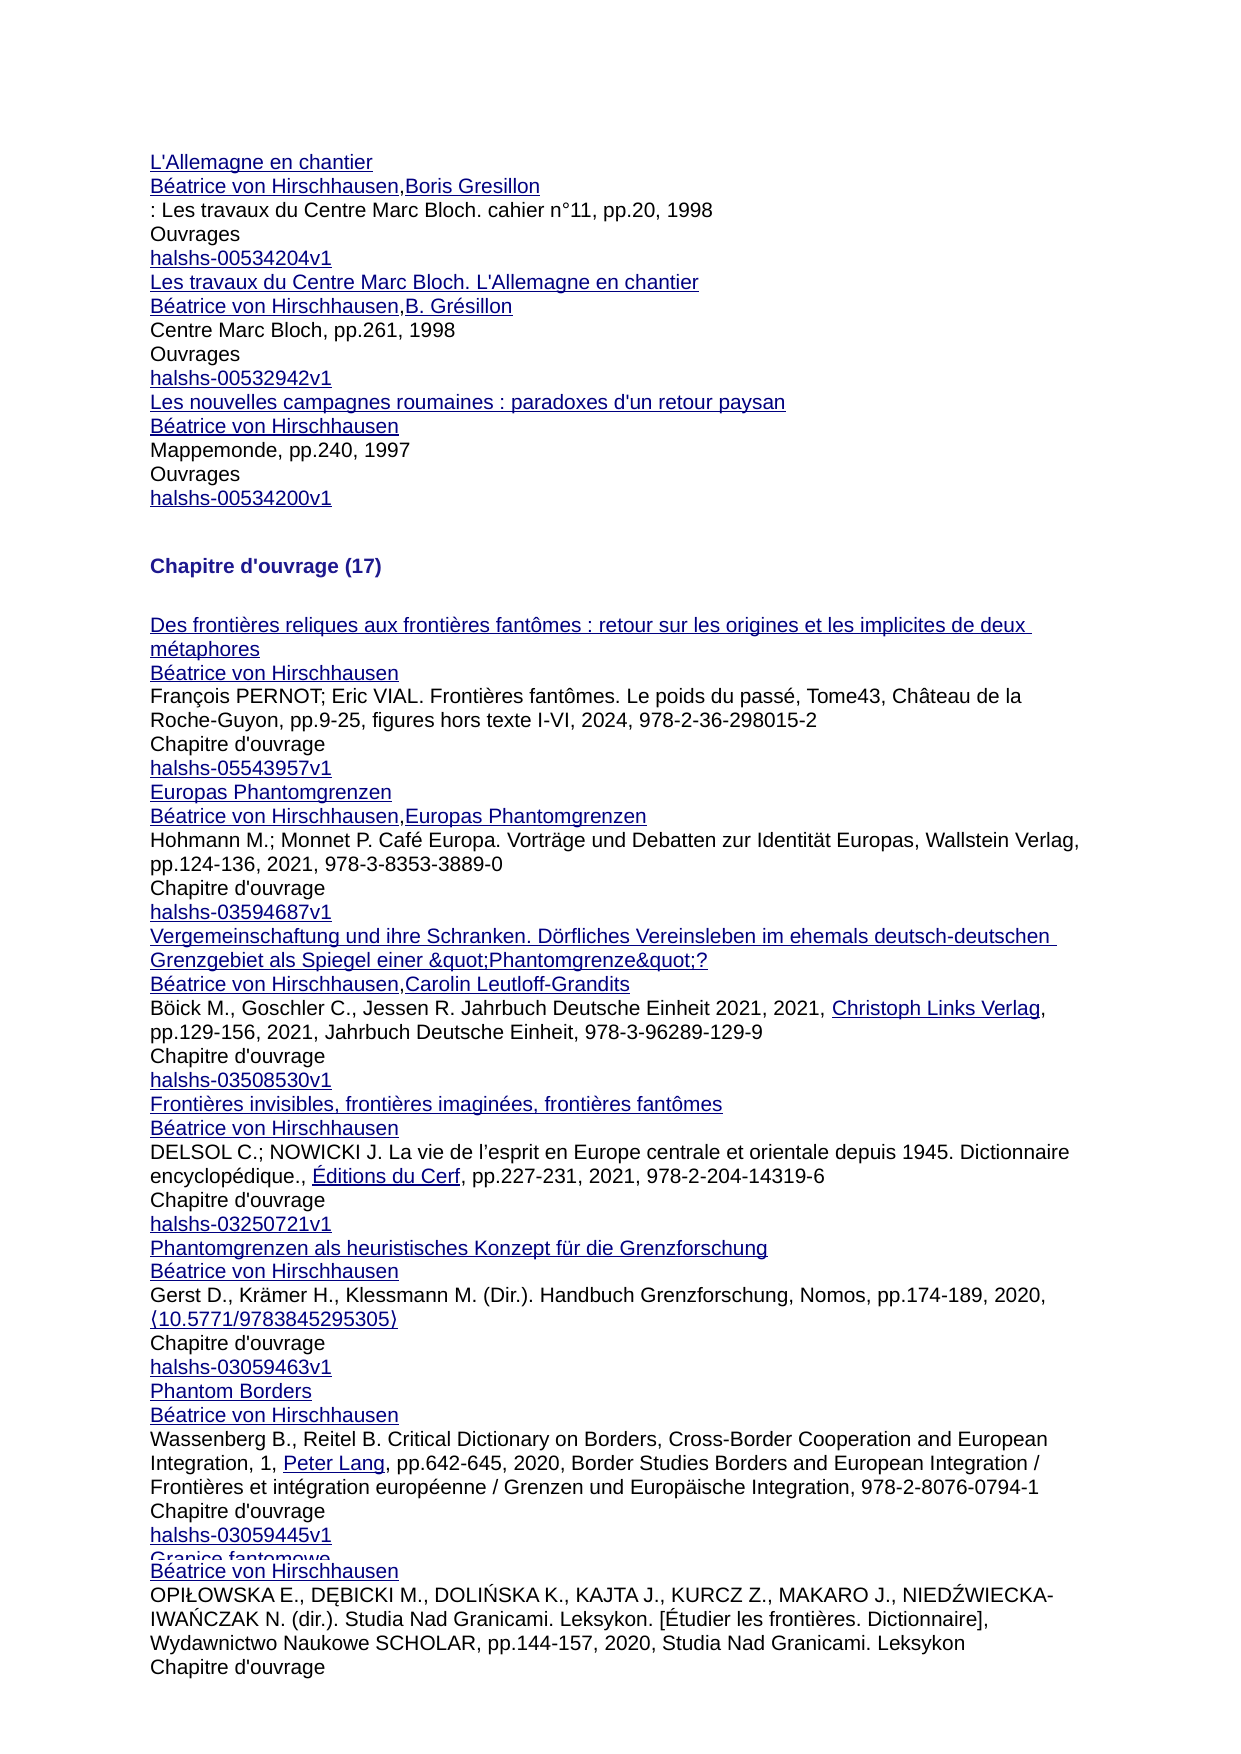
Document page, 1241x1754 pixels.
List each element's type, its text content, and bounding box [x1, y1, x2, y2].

table_cell Phantom Borders Béatrice von Hirschhausen Wassenberg B., Reitel B. Critical Dictionary on Borders, Cross-Border Cooperation and European Integration, 1, Peter Lang, pp.642-645, 2020, Border Studies Borders and European Integration / Frontières et intégration européenne / Grenzen und Europäische Integration, 978-2-8076-0794-1 Chapitre d'ouvrage halshs-03059445v1 [150, 1379, 1090, 1547]
table_cell L'Allemagne en chantier Béatrice von Hirschhausen,Boris Gresillon : Les travaux du Centre Marc Bloch. cahier n°11, pp.20, 1998 Ouvrages halshs-00534204v1 [150, 150, 1090, 270]
table_cell Phantomgrenzen als heuristisches Konzept für die Grenzforschung Béatrice von Hirschhausen Gerst D., Krämer H., Klessmann M. (Dir.). Handbuch Grenzforschung, Nomos, pp.174-189, 2020, ⟨10.5771/9783845295305⟩ Chapitre d'ouvrage halshs-03059463v1 [150, 1235, 1090, 1379]
table_cell Europas Phantomgrenzen Béatrice von Hirschhausen,Europas Phantomgrenzen Hohmann M.; Monnet P. Café Europa. Vorträge und Debatten zur Identität Europas, Wallstein Verlag, pp.124-136, 2021, 978-3-8353-3889-0 Chapitre d'ouvrage halshs-03594687v1 [150, 780, 1090, 924]
table_header Des frontières reliques aux frontières fantômes : retour sur les origines et les implicites de deux métaphores Béatrice von Hirschhausen François PERNOT; Eric VIAL. Frontières fantômes. Le poids du passé, Tome43, Château de la Roche-Guyon, pp.9-25, figures hors texte I-VI, 2024, 978-2-36-298015-2 Chapitre d'ouvrage halshs-05543957v1 [150, 613, 1090, 780]
table_cell Granice fantomowe Béatrice von Hirschhausen OPIŁOWSKA E., DĘBICKI M., DOLIŃSKA K., KAJTA J., KURCZ Z., MAKARO J., NIEDŹWIECKA-IWAŃCZAK N. (dir.). Studia Nad Granicami. Leksykon. [Étudier les frontières. Dictionnaire], Wydawnictwo Naukowe SCHOLAR, pp.144-157, 2020, Studia Nad Granicami. Leksykon Chapitre d'ouvrage [150, 1547, 1090, 1679]
table_cell Les travaux du Centre Marc Bloch. L'Allemagne en chantier Béatrice von Hirschhausen,B. Grésillon Centre Marc Bloch, pp.261, 1998 Ouvrages halshs-00532942v1 [150, 270, 1090, 389]
table_cell Vergemeinschaftung und ihre Schranken. Dörfliches Vereinsleben im ehemals deutsch-deutschen Grenzgebiet als Spiegel einer &quot;Phantomgrenze&quot;? Béatrice von Hirschhausen,Carolin Leutloff-Grandits Böick M., Goschler C., Jessen R. Jahrbuch Deutsche Einheit 2021, 2021, Christoph Links Verlag, pp.129-156, 2021, Jahrbuch Deutsche Einheit, 978-3-96289-129-9 Chapitre d'ouvrage halshs-03508530v1 [150, 924, 1090, 1092]
table_cell Les nouvelles campagnes roumaines : paradoxes d'un retour paysan Béatrice von Hirschhausen Mappemonde, pp.240, 1997 Ouvrages halshs-00534200v1 [150, 390, 1090, 509]
table_cell Frontières invisibles, frontières imaginées, frontières fantômes Béatrice von Hirschhausen DELSOL C.; NOWICKI J. La vie de l’esprit en Europe centrale et orientale depuis 1945. Dictionnaire encyclopédique., Éditions du Cerf, pp.227-231, 2021, 978-2-204-14319-6 Chapitre d'ouvrage halshs-03250721v1 [150, 1092, 1090, 1235]
subtitle Chapitre d'ouvrage (17) [150, 554, 1090, 578]
